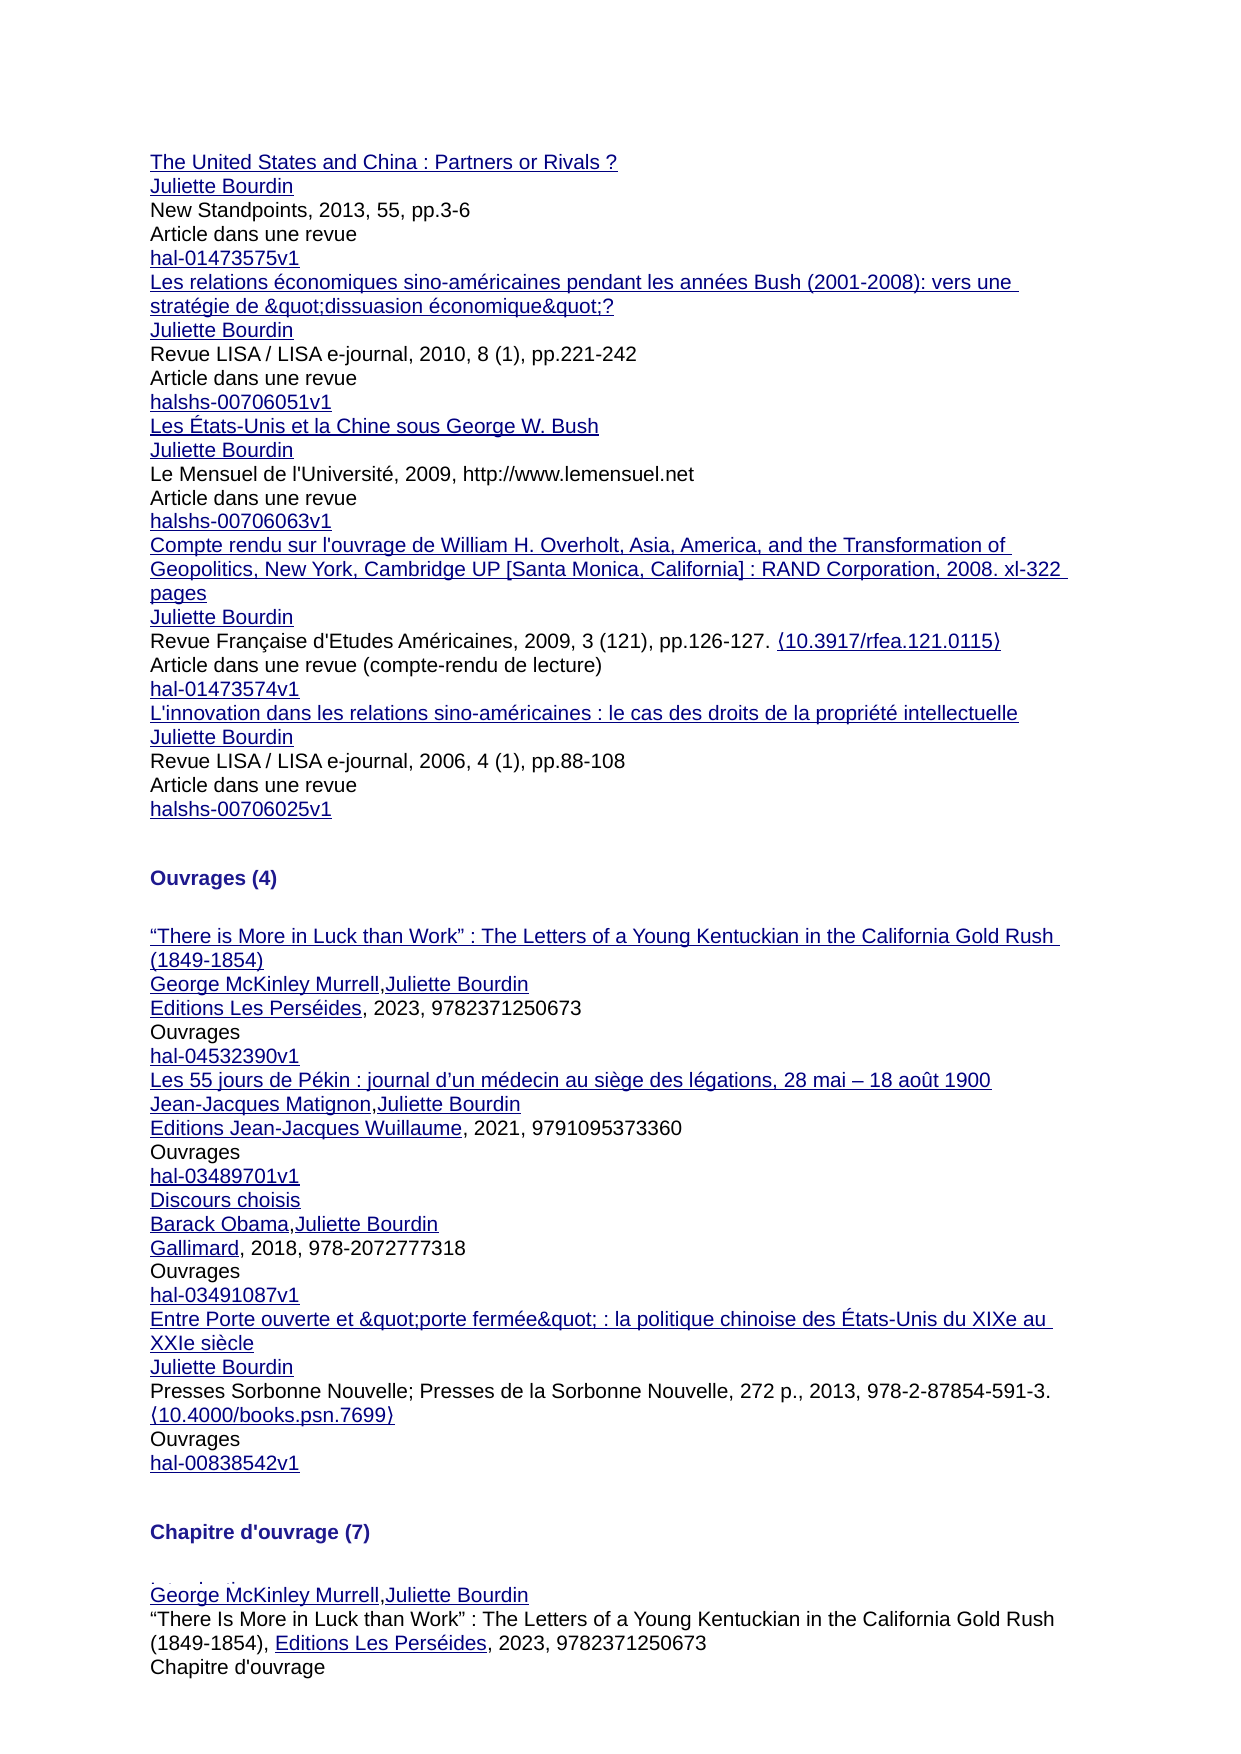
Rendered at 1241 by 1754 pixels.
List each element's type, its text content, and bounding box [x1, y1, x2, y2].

table_cell L'innovation dans les relations sino-américaines : le cas des droits de la propriété intellectuelle Juliette Bourdin Revue LISA / LISA e-journal, 2006, 4 (1), pp.88-108 Article dans une revue halshs-00706025v1 [150, 701, 1090, 821]
table_cell Les États-Unis et la Chine sous George W. Bush Juliette Bourdin Le Mensuel de l'Université, 2009, http://www.lemensuel.net Article dans une revue halshs-00706063v1 [150, 414, 1090, 533]
table_header “There is More in Luck than Work” : The Letters of a Young Kentuckian in the California Gold Rush (1849-1854) George McKinley Murrell,Juliette Bourdin Editions Les Perséides, 2023, 9782371250673 Ouvrages hal-04532390v1 [150, 924, 1090, 1068]
subtitle Chapitre d'ouvrage (7) [150, 1520, 1090, 1544]
table_cell Discours choisis Barack Obama,Juliette Bourdin Gallimard, 2018, 978-2072777318 Ouvrages hal-03491087v1 [150, 1188, 1090, 1307]
table_cell Les relations économiques sino-américaines pendant les années Bush (2001-2008): vers une stratégie de &quot;dissuasion économique&quot;? Juliette Bourdin Revue LISA / LISA e-journal, 2010, 8 (1), pp.221-242 Article dans une revue halshs-00706051v1 [150, 270, 1090, 413]
table_header Introduction George McKinley Murrell,Juliette Bourdin “There Is More in Luck than Work” : The Letters of a Young Kentuckian in the California Gold Rush (1849-1854), Editions Les Perséides, 2023, 9782371250673 Chapitre d'ouvrage [150, 1578, 1090, 1679]
table_cell Entre Porte ouverte et &quot;porte fermée&quot; : la politique chinoise des États-Unis du XIXe au XXIe siècle Juliette Bourdin Presses Sorbonne Nouvelle; Presses de la Sorbonne Nouvelle, 272 p., 2013, 978-2-87854-591-3. ⟨10.4000/books.psn.7699⟩ Ouvrages hal-00838542v1 [150, 1307, 1090, 1475]
table_cell Les 55 jours de Pékin : journal d’un médecin au siège des légations, 28 mai – 18 août 1900 Jean-Jacques Matignon,Juliette Bourdin Editions Jean-Jacques Wuillaume, 2021, 9791095373360 Ouvrages hal-03489701v1 [150, 1068, 1090, 1187]
table_cell Compte rendu sur l'ouvrage de William H. Overholt, Asia, America, and the Transformation of Geopolitics, New York, Cambridge UP [Santa Monica, California] : RAND Corporation, 2008. xl-322 pages Juliette Bourdin Revue Française d'Etudes Américaines, 2009, 3 (121), pp.126-127. ⟨10.3917/rfea.121.0115⟩ Article dans une revue (compte-rendu de lecture) hal-01473574v1 [150, 533, 1090, 701]
subtitle Ouvrages (4) [150, 866, 1090, 889]
table_cell The United States and China : Partners or Rivals ? Juliette Bourdin New Standpoints, 2013, 55, pp.3-6 Article dans une revue hal-01473575v1 [150, 150, 1090, 270]
